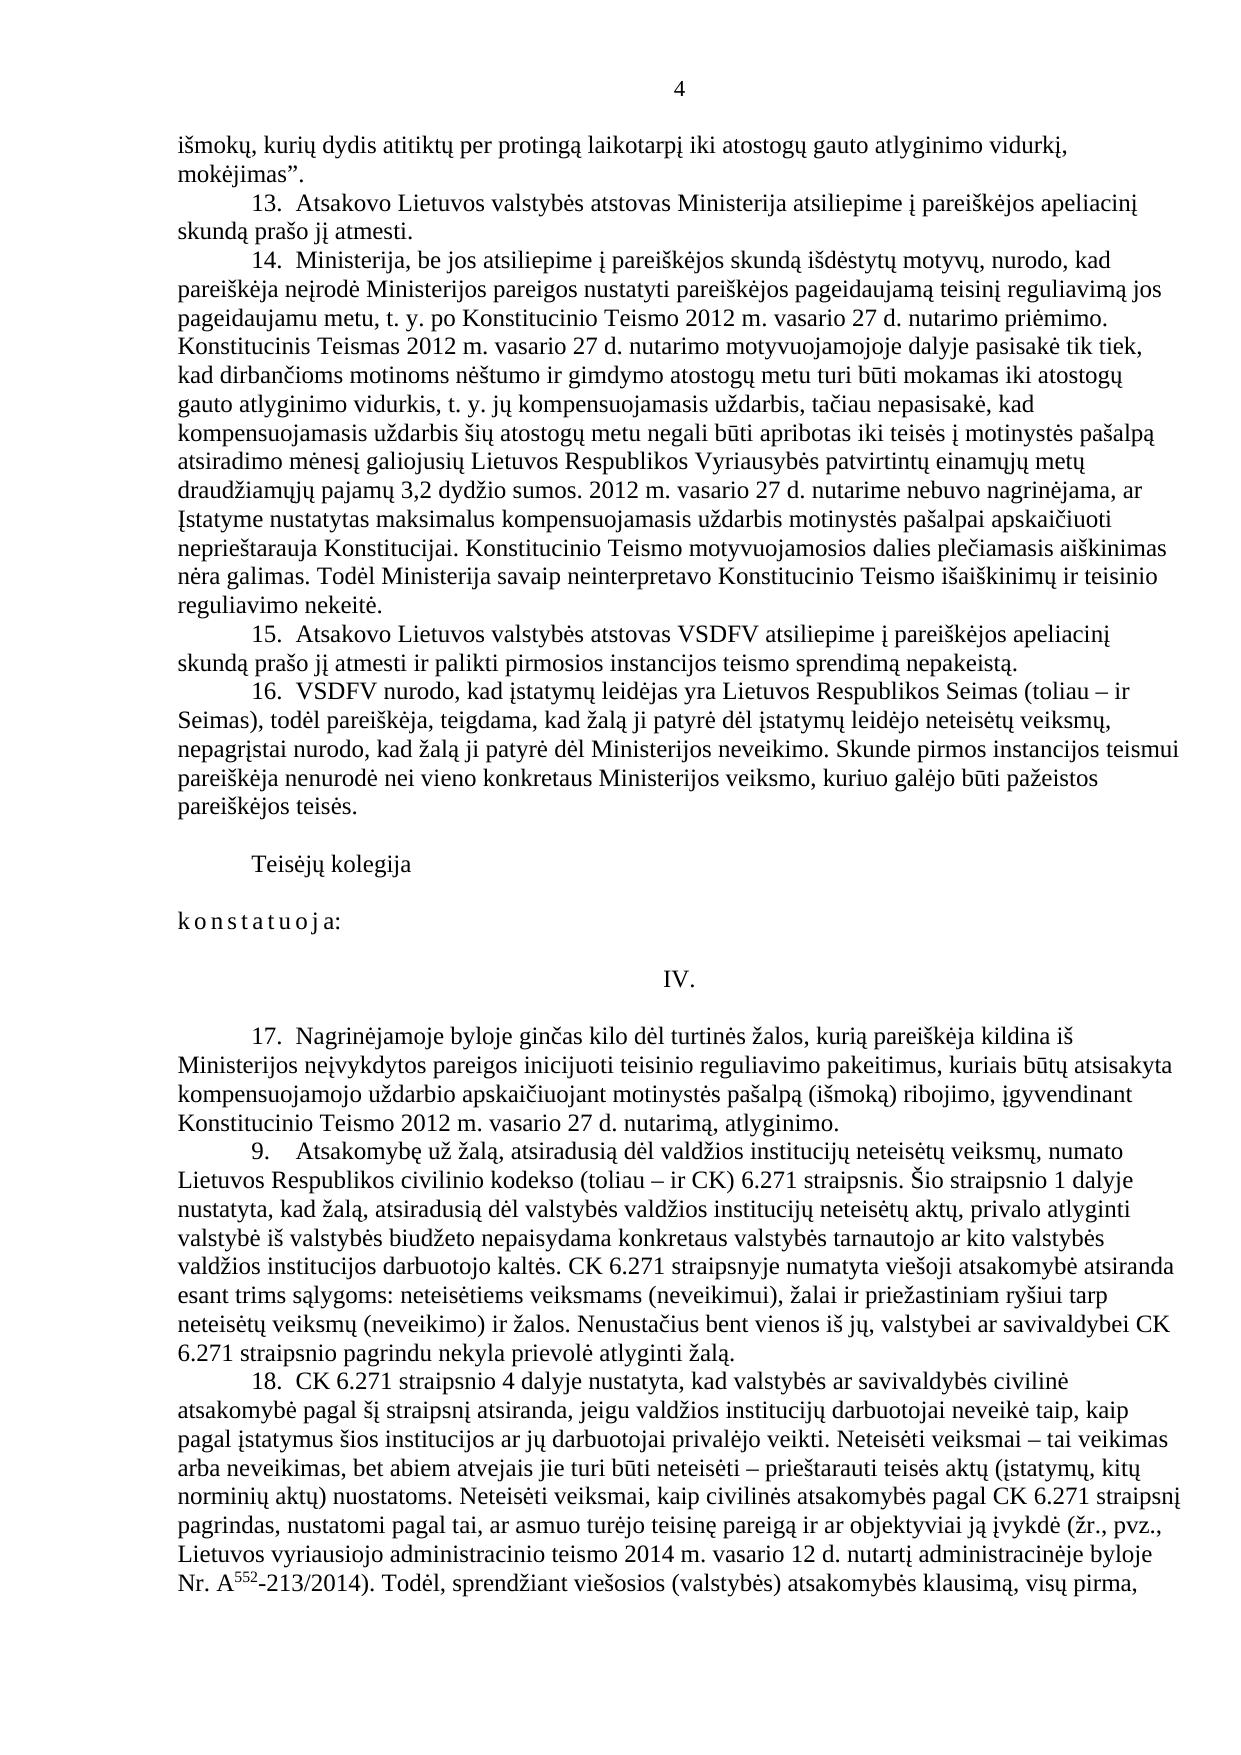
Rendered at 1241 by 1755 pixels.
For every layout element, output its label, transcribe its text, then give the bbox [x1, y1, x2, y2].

text 16. VSDFV nurodo, kad įstatymų leidėjas yra Lietuvos Respublikos Seimas (toliau – ir Seimas), todėl pareiškėja, teigdama, kad žalą ji patyrė dėl įstatymų leidėjo neteisėtų veiksmų, nepagrįstai nurodo, kad žalą ji patyrė dėl Ministerijos neveikimo. Skunde pirmos instancijos teismui pareiškėja nenurodė nei vieno konkretaus Ministerijos veiksmo, kuriuo galėjo būti pažeistos pareiškėjos teisės. [177, 676, 1181, 820]
text 18. CK 6.271 straipsnio 4 dalyje nustatyta, kad valstybės ar savivaldybės civilinė atsakomybė pagal šį straipsnį atsiranda, jeigu valdžios institucijų darbuotojai neveikė taip, kaip pagal įstatymus šios institucijos ar jų darbuotojai privalėjo veikti. Neteisėti veiksmai – tai veikimas arba neveikimas, bet abiem atvejais jie turi būti neteisėti – prieštarauti teisės aktų (įstatymų, kitų norminių aktų) nuostatoms. Neteisėti veiksmai, kaip civilinės atsakomybės pagal CK 6.271 straipsnį pagrindas, nustatomi pagal tai, ar asmuo turėjo teisinę pareigą ir ar objektyviai ją įvykdė (žr., pvz., Lietuvos vyriausiojo administracinio teismo 2014 m. vasario 12 d. nutartį administracinėje byloje Nr. A552-213/2014). Todėl, sprendžiant viešosios (valstybės) atsakomybės klausimą, visų pirma, [177, 1366, 1181, 1596]
text 13. Atsakovo Lietuvos valstybės atstovas Ministerija atsiliepime į pareiškėjos apeliacinį skundą prašo jį atmesti. [177, 188, 1181, 245]
text 14. Ministerija, be jos atsiliepime į pareiškėjos skundą išdėstytų motyvų, nurodo, kad pareiškėja neįrodė Ministerijos pareigos nustatyti pareiškėjos pageidaujamą teisinį reguliavimą jos pageidaujamu metu, t. y. po Konstitucinio Teismo 2012 m. vasario 27 d. nutarimo priėmimo. Konstitucinis Teismas 2012 m. vasario 27 d. nutarimo motyvuojamojoje dalyje pasisakė tik tiek, kad dirbančioms motinoms nėštumo ir gimdymo atostogų metu turi būti mokamas iki atostogų gauto atlyginimo vidurkis, t. y. jų kompensuojamasis uždarbis, tačiau nepasisakė, kad kompensuojamasis uždarbis šių atostogų metu negali būti apribotas iki teisės į motinystės pašalpą atsiradimo mėnesį galiojusių Lietuvos Respublikos Vyriausybės patvirtintų einamųjų metų draudžiamųjų pajamų 3,2 dydžio sumos. 2012 m. vasario 27 d. nutarime nebuvo nagrinėjama, ar Įstatyme nustatytas maksimalus kompensuojamasis uždarbis motinystės pašalpai apskaičiuoti neprieštarauja Konstitucijai. Konstitucinio Teismo motyvuojamosios dalies plečiamasis aiškinimas nėra galimas. Todėl Ministerija savaip neinterpretavo Konstitucinio Teismo išaiškinimų ir teisinio reguliavimo nekeitė. [177, 245, 1181, 619]
text išmokų, kurių dydis atitiktų per protingą laikotarpį iki atostogų gauto atlyginimo vidurkį, mokėjimas”. [177, 130, 1181, 188]
text konstatuoja: [177, 906, 1181, 935]
text IV. [177, 964, 1181, 993]
text 17. Nagrinėjamoje byloje ginčas kilo dėl turtinės žalos, kurią pareiškėja kildina iš Ministerijos neįvykdytos pareigos inicijuoti teisinio reguliavimo pakeitimus, kuriais būtų atsisakyta kompensuojamojo uždarbio apskaičiuojant motinystės pašalpą (išmoką) ribojimo, įgyvendinant Konstitucinio Teismo 2012 m. vasario 27 d. nutarimą, atlyginimo. [177, 1021, 1181, 1136]
text 15. Atsakovo Lietuvos valstybės atstovas VSDFV atsiliepime į pareiškėjos apeliacinį skundą prašo jį atmesti ir palikti pirmosios instancijos teismo sprendimą nepakeistą. [177, 619, 1181, 676]
text Teisėjų kolegija [177, 849, 1181, 878]
text 9. Atsakomybę už žalą, atsiradusią dėl valdžios institucijų neteisėtų veiksmų, numato Lietuvos Respublikos civilinio kodekso (toliau – ir CK) 6.271 straipsnis. Šio straipsnio 1 dalyje nustatyta, kad žalą, atsiradusią dėl valstybės valdžios institucijų neteisėtų aktų, privalo atlyginti valstybė iš valstybės biudžeto nepaisydama konkretaus valstybės tarnautojo ar kito valstybės valdžios institucijos darbuotojo kaltės. CK 6.271 straipsnyje numatyta viešoji atsakomybė atsiranda esant trims sąlygoms: neteisėtiems veiksmams (neveikimui), žalai ir priežastiniam ryšiui tarp neteisėtų veiksmų (neveikimo) ir žalos. Nenustačius bent vienos iš jų, valstybei ar savivaldybei CK 6.271 straipsnio pagrindu nekyla prievolė atlyginti žalą. [177, 1136, 1181, 1366]
